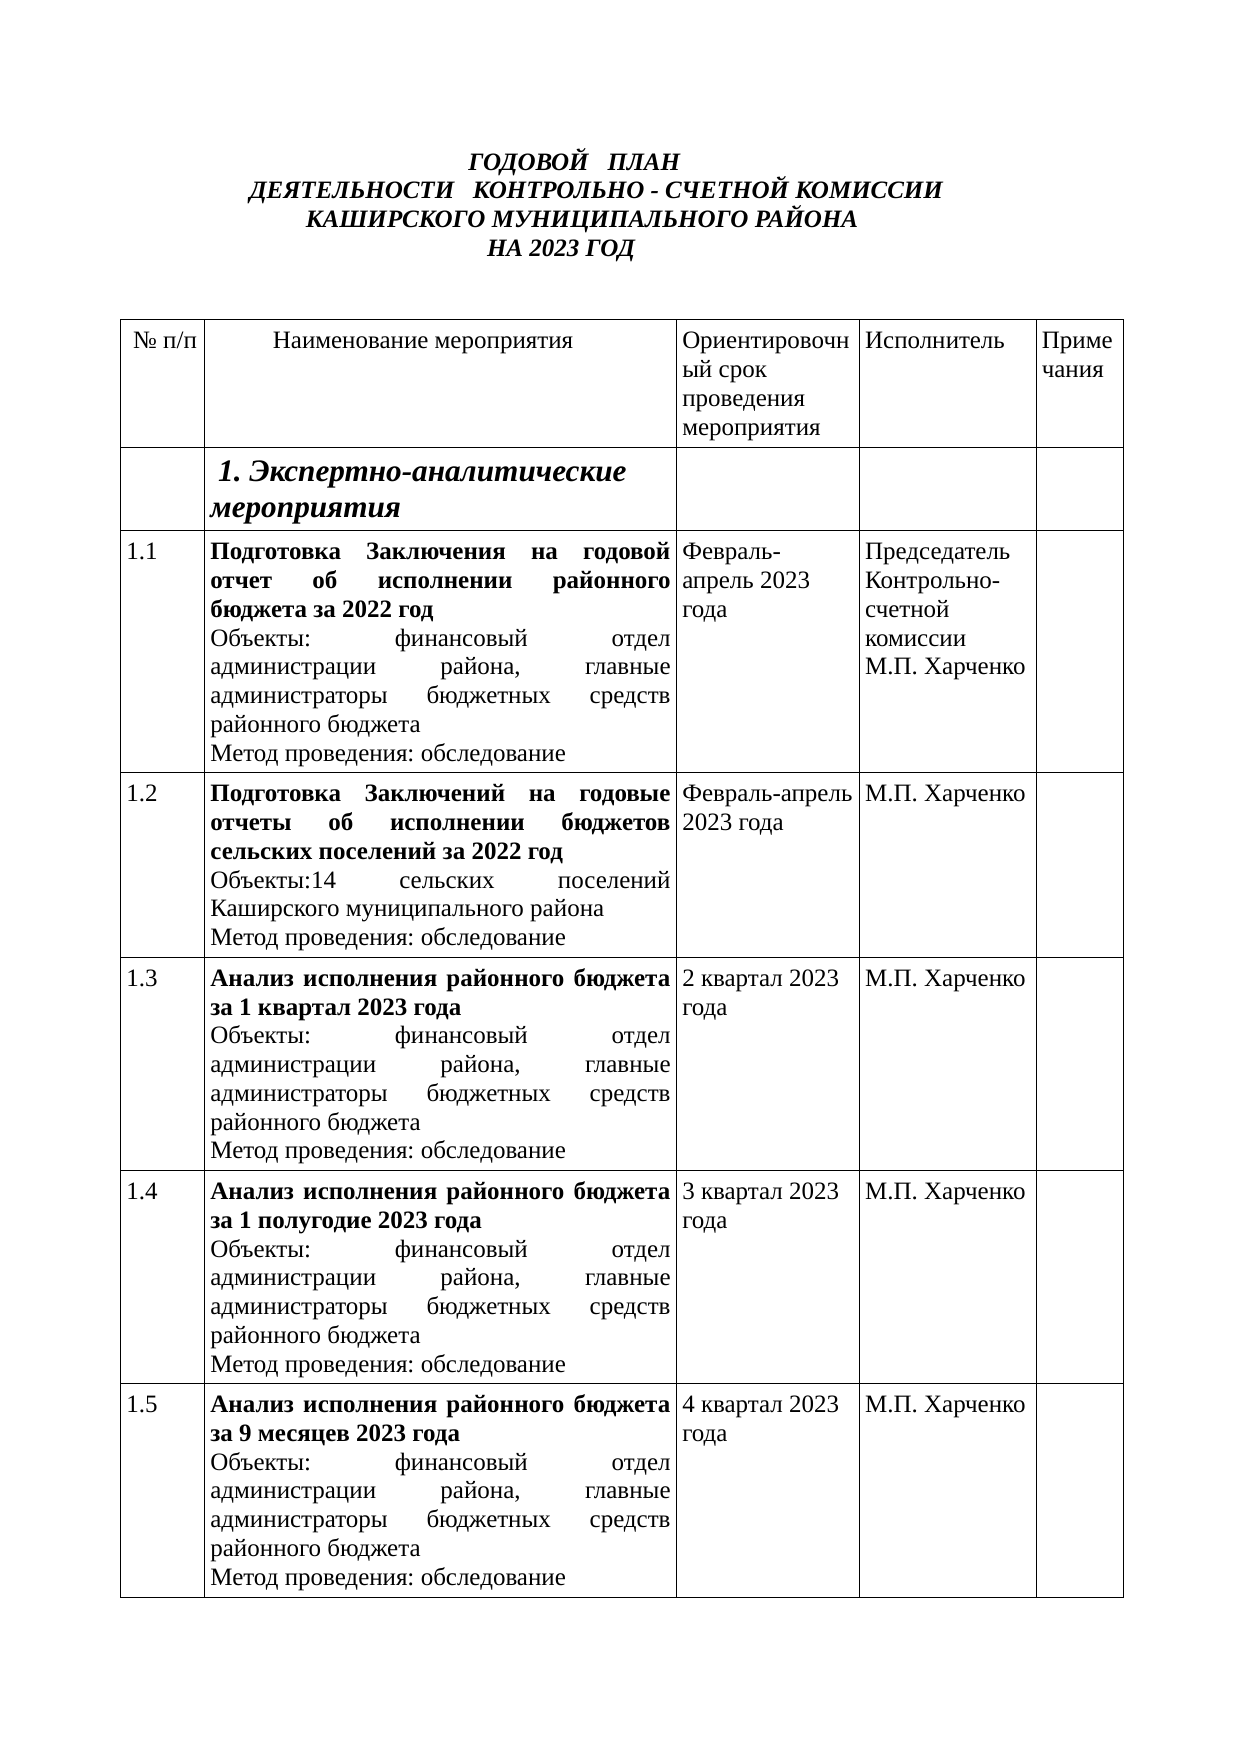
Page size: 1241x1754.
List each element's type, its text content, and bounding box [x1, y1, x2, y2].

table_cell [1037, 1384, 1123, 1596]
table_cell М.П. Харченко [860, 1171, 1036, 1383]
table_cell [1037, 1171, 1123, 1383]
table_cell М.П. Харченко [860, 773, 1036, 957]
table_cell 1.3 [121, 958, 204, 1170]
table_cell 4 квартал 2023 года [677, 1384, 859, 1596]
table_header № п/п [121, 320, 204, 446]
table_cell [121, 448, 204, 530]
table_cell Анализ исполнения районного бюджета за 1 квартал 2023 года Объекты: финансовый отдел администрации района, главные администраторы бюджетных средств районного бюджета Метод проведения: обследование [205, 958, 676, 1170]
table_cell Февраль- апрель 2023 года [677, 531, 859, 772]
table_cell [677, 448, 859, 530]
table_cell 2 квартал 2023 года [677, 958, 859, 1170]
table_cell 1.4 [121, 1171, 204, 1383]
table_cell Анализ исполнения районного бюджета за 9 месяцев 2023 года Объекты: финансовый отдел администрации района, главные администраторы бюджетных средств районного бюджета Метод проведения: обследование [205, 1384, 676, 1596]
table_header Исполнитель [860, 320, 1036, 446]
table_cell Председатель Контрольно-счетной комиссии М.П. Харченко [860, 531, 1036, 772]
table_cell М.П. Харченко [860, 958, 1036, 1170]
table_cell 1.5 [121, 1384, 204, 1596]
table_cell [1037, 958, 1123, 1170]
table_cell [1037, 773, 1123, 957]
table_cell 3 квартал 2023 года [677, 1171, 859, 1383]
table_cell 1. Экспертно-аналитические мероприятия [205, 448, 676, 530]
table_cell 1.1 [121, 531, 204, 772]
text НА 2023 ГОД [118, 233, 1122, 262]
table_cell [1037, 448, 1123, 530]
table_cell Подготовка Заключения на годовой отчет об исполнении районного бюджета за 2022 год Объекты: финансовый отдел администрации района, главные администраторы бюджетных средств районного бюджета Метод проведения: обследование [205, 531, 676, 772]
table_cell 1.2 [121, 773, 204, 957]
text КАШИРСКОГО МУНИЦИПАЛЬНОГО РАЙОНА [118, 204, 1122, 233]
table_cell [1037, 531, 1123, 772]
table_cell [860, 448, 1036, 530]
text ГОДОВОЙ ПЛАН [118, 147, 1122, 176]
table_header Ориентировочный срок проведения мероприятия [677, 320, 859, 446]
table_cell Анализ исполнения районного бюджета за 1 полугодие 2023 года Объекты: финансовый отдел администрации района, главные администраторы бюджетных средств районного бюджета Метод проведения: обследование [205, 1171, 676, 1383]
text ДЕЯТЕЛЬНОСТИ КОНТРОЛЬНО - СЧЕТНОЙ КОМИССИИ [118, 176, 1122, 204]
table_cell М.П. Харченко [860, 1384, 1036, 1596]
table_cell Февраль-апрель 2023 года [677, 773, 859, 957]
table_header Наименование мероприятия [205, 320, 676, 446]
table_header Примечания [1037, 320, 1123, 446]
table_cell Подготовка Заключений на годовые отчеты об исполнении бюджетов сельских поселений за 2022 год Объекты:14 сельских поселений Каширского муниципального района Метод проведения: обследование [205, 773, 676, 957]
